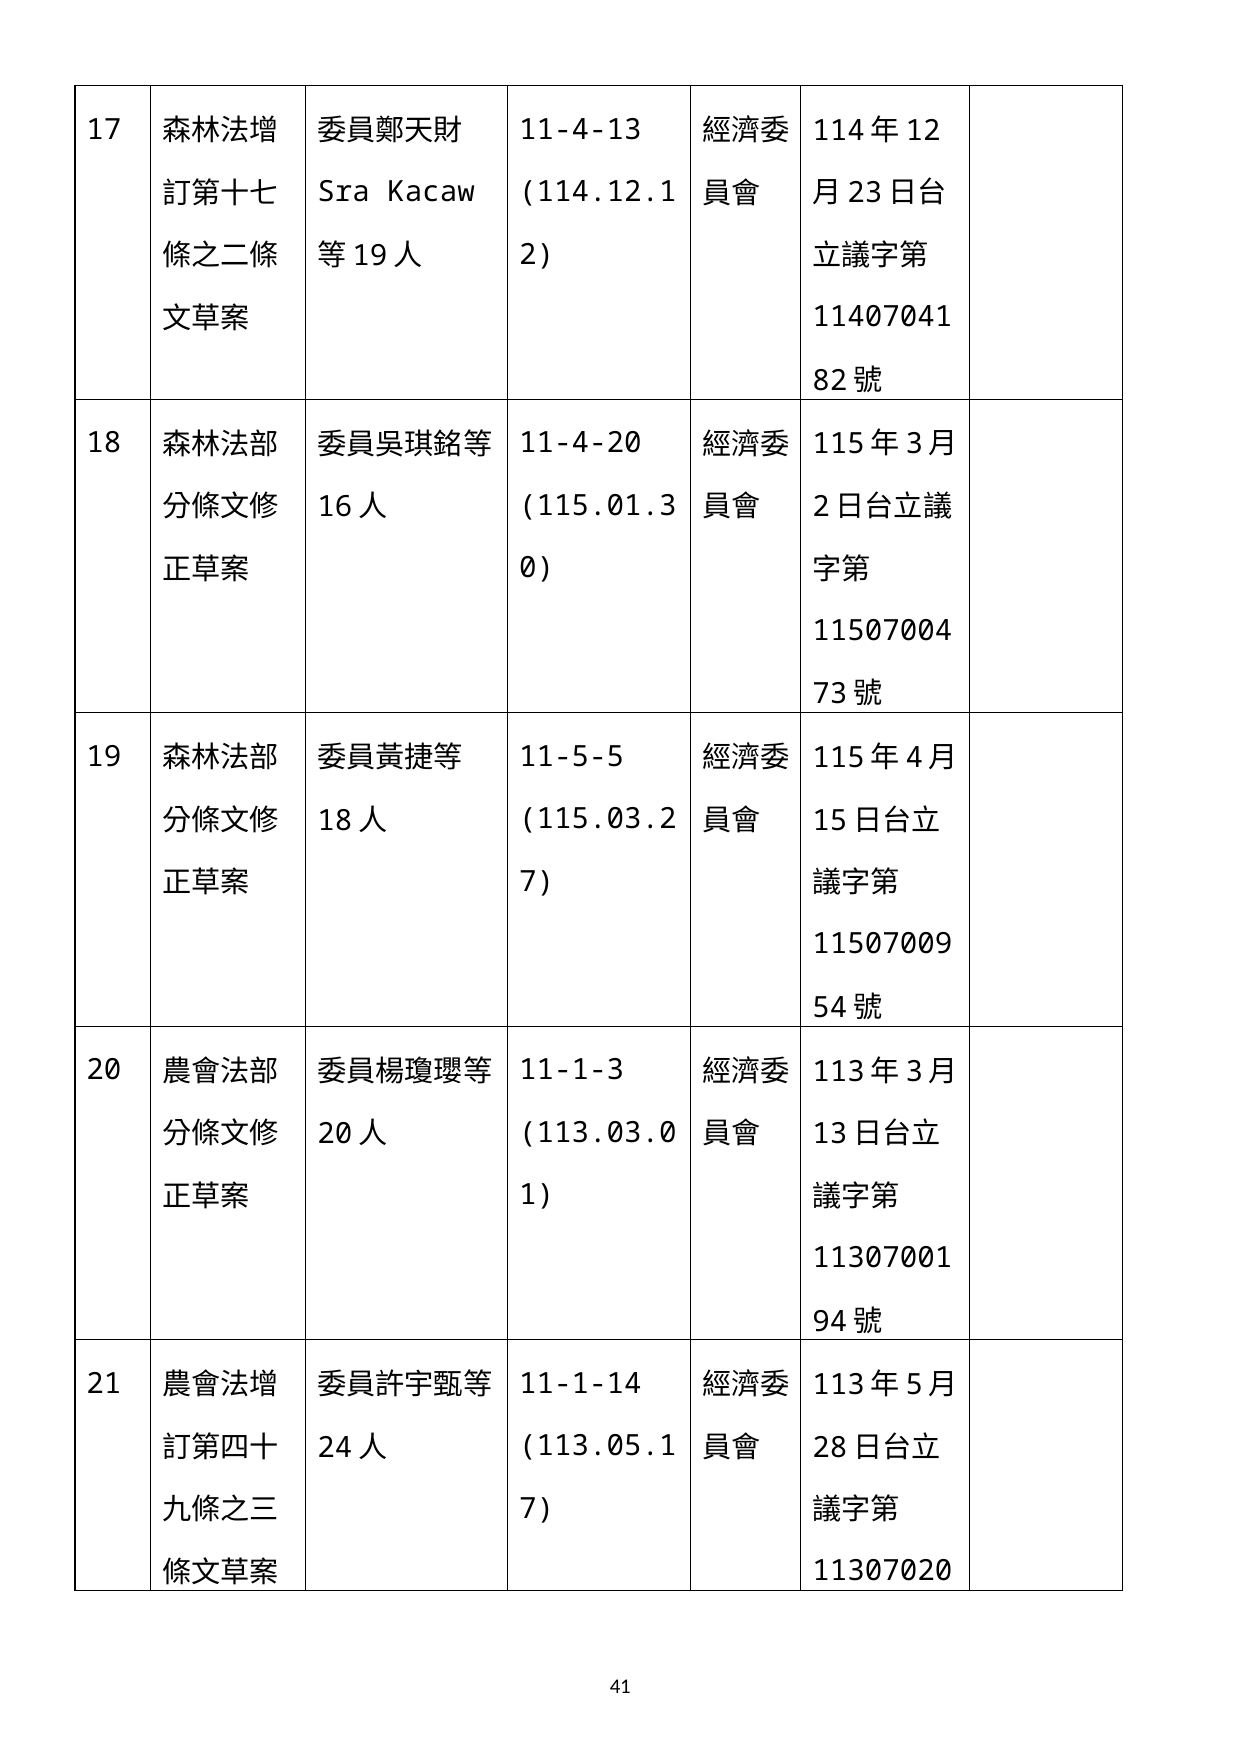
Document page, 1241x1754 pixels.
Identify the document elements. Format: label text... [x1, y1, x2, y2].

table_cell 委員楊瓊瓔等20人 [306, 1027, 507, 1339]
table_cell 114年12月23日台立議字第1140704182號 [801, 86, 969, 399]
table_cell 11-1-3 (113.03.01) [508, 1027, 690, 1339]
table_cell 委員黃捷等18人 [306, 713, 507, 1026]
table_cell 18 [76, 400, 150, 712]
table_cell 經濟委員會 [691, 400, 800, 712]
table_cell 經濟委員會 [691, 1027, 800, 1339]
table_cell 113年5月28日台立議字第11307020 [801, 1340, 969, 1590]
table_cell 11-4-13 (114.12.12) [508, 86, 690, 399]
table_cell 19 [76, 713, 150, 1026]
table_cell 經濟委員會 [691, 1340, 800, 1590]
table_cell 委員許宇甄等24人 [306, 1340, 507, 1590]
table_cell 11-5-5 (115.03.27) [508, 713, 690, 1026]
table_cell 森林法部分條文修正草案 [151, 713, 305, 1026]
table_cell 森林法部分條文修正草案 [151, 400, 305, 712]
table_cell [970, 1340, 1122, 1590]
table_cell 115年4月15日台立議字第1150700954號 [801, 713, 969, 1026]
table_cell 委員鄭天財Sra Kacaw等19人 [306, 86, 507, 399]
table_cell 農會法增訂第四十九條之三條文草案 [151, 1340, 305, 1590]
table_cell 委員吳琪銘等16人 [306, 400, 507, 712]
table_cell 115年3月2日台立議字第1150700473號 [801, 400, 969, 712]
table_cell 113年3月13日台立議字第1130700194號 [801, 1027, 969, 1339]
table_cell 11-4-20 (115.01.30) [508, 400, 690, 712]
table_cell [970, 86, 1122, 399]
table_cell 17 [76, 86, 150, 399]
table_cell 森林法增訂第十七條之二條文草案 [151, 86, 305, 399]
table_cell 經濟委員會 [691, 713, 800, 1026]
table_cell 經濟委員會 [691, 86, 800, 399]
table_cell 農會法部分條文修正草案 [151, 1027, 305, 1339]
table_cell 21 [76, 1340, 150, 1590]
table_cell [970, 713, 1122, 1026]
table_cell [970, 1027, 1122, 1339]
table_cell 20 [76, 1027, 150, 1339]
table_cell [970, 400, 1122, 712]
table_cell 11-1-14 (113.05.17) [508, 1340, 690, 1590]
